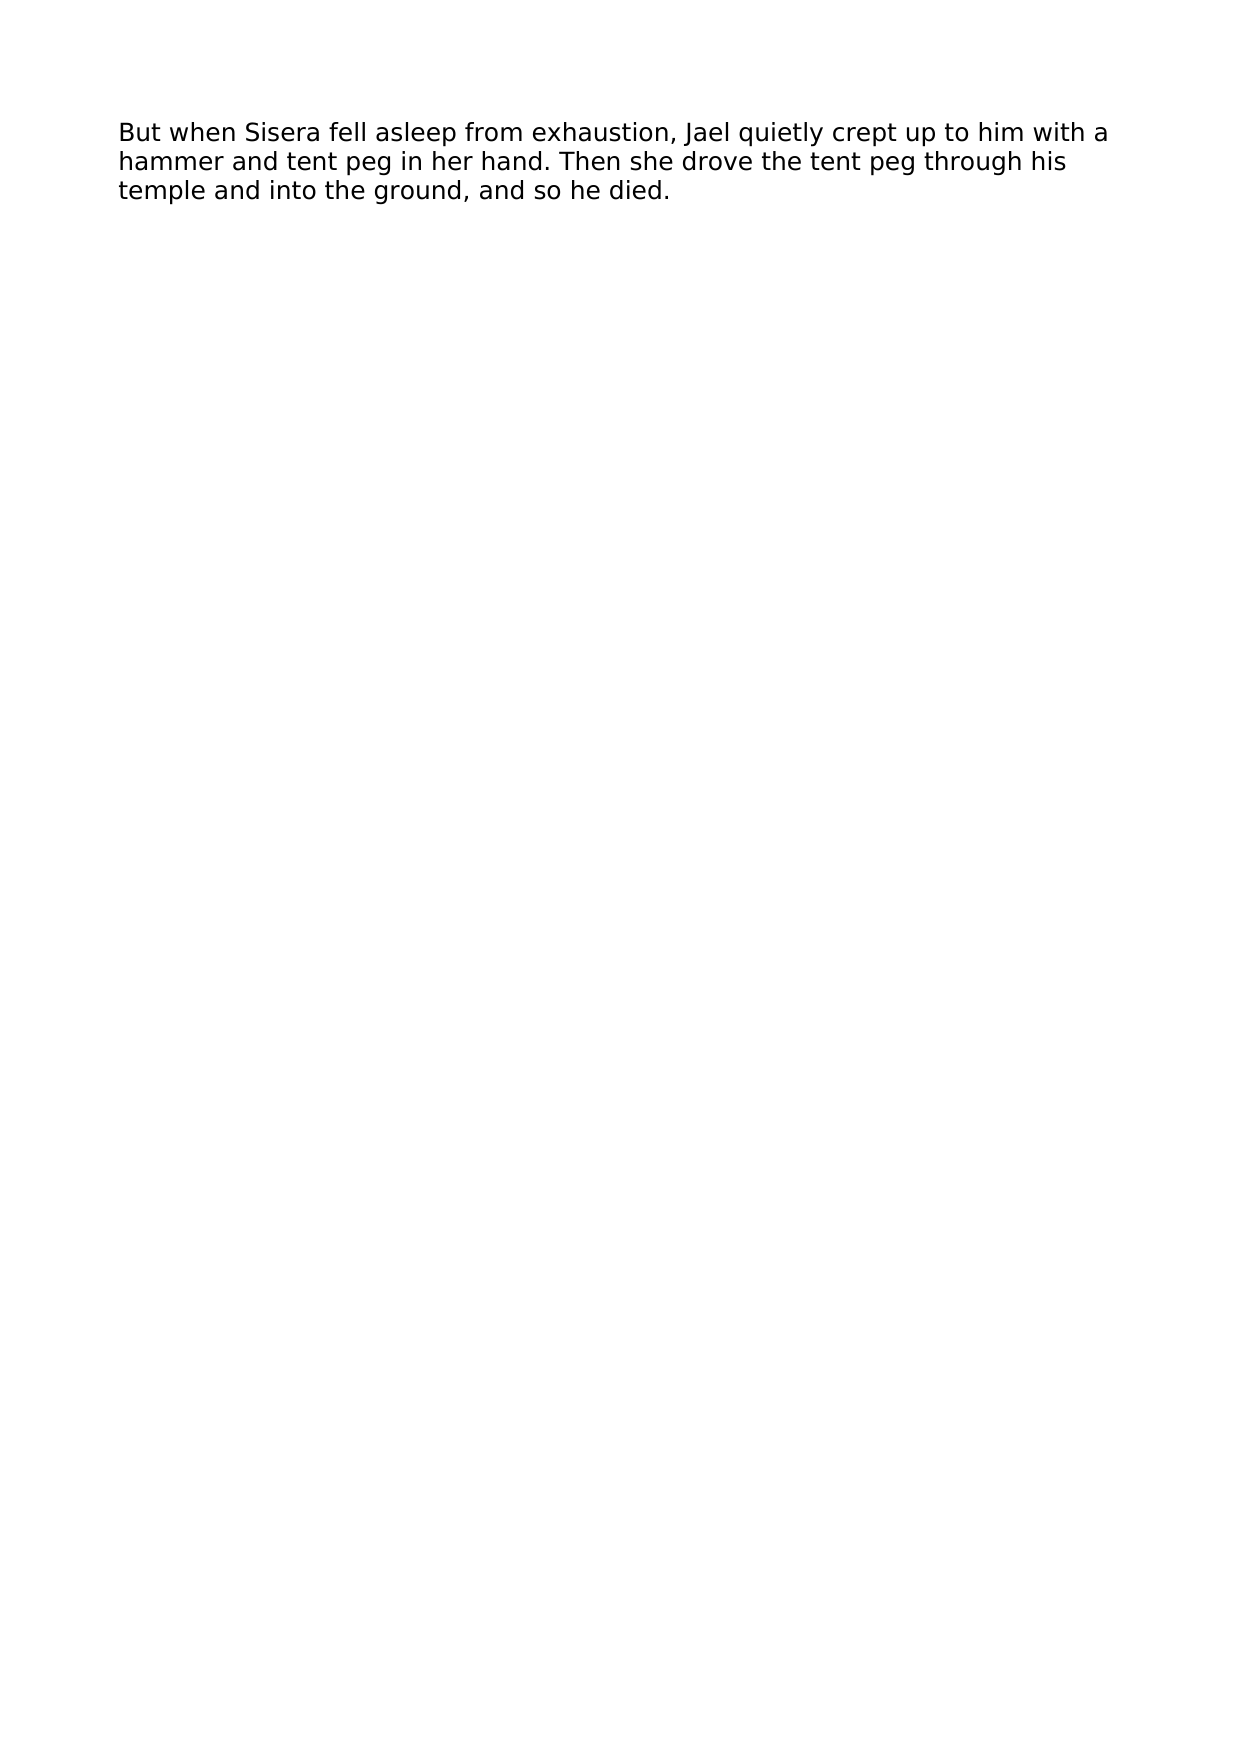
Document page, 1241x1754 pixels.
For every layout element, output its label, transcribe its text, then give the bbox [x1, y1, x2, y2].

text But when Sisera fell asleep from exhaustion, Jael quietly crept up to him with a hammer and tent peg in her hand. Then she drove the tent peg through his temple and into the ground, and so he died. [118, 118, 1122, 206]
